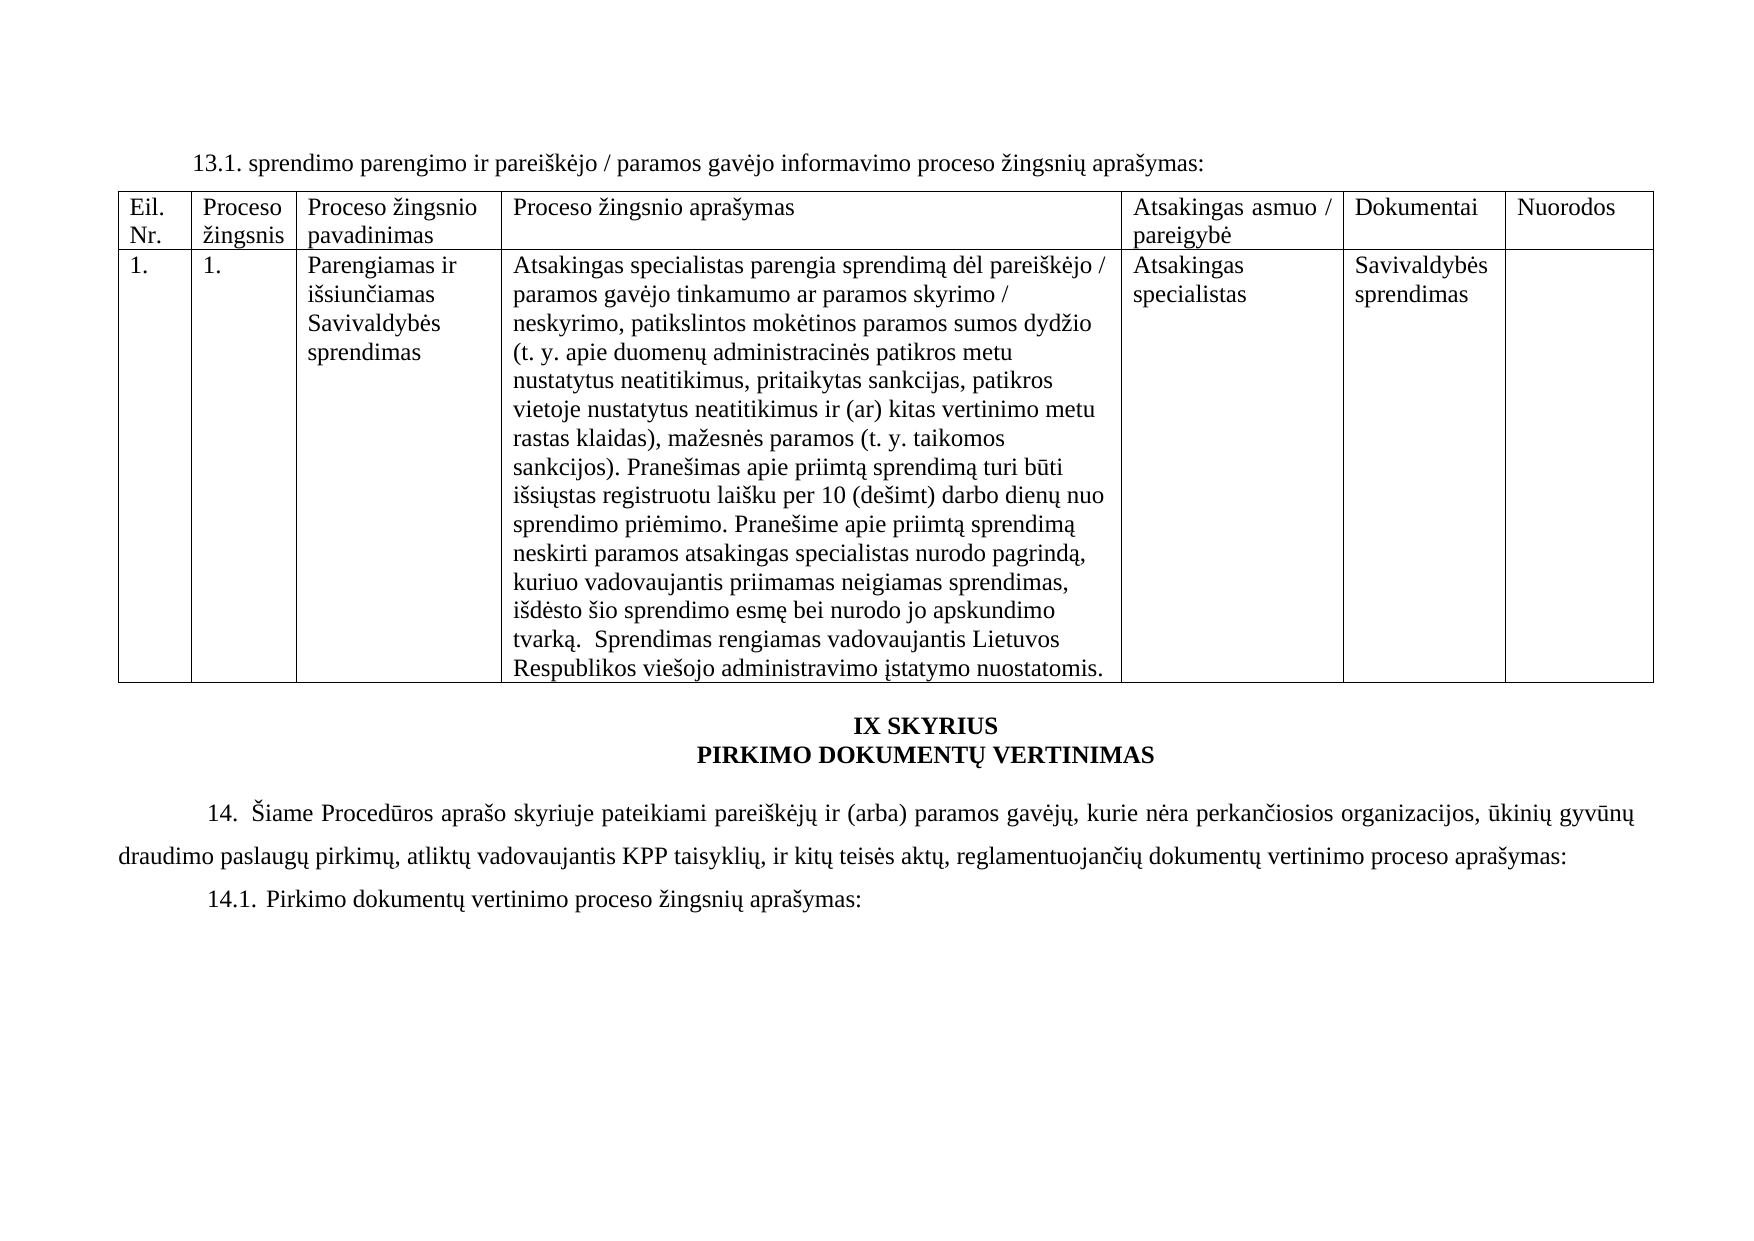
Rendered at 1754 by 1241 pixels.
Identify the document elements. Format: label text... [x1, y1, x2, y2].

table_cell Parengiamas ir išsiunčiamas Savivaldybės sprendimas [297, 250, 501, 682]
table_cell Atsakingas specialistas [1122, 250, 1343, 682]
table_header Dokumentai [1344, 192, 1505, 249]
table_cell Atsakingas specialistas parengia sprendimą dėl pareiškėjo / paramos gavėjo tinkamumo ar paramos skyrimo / neskyrimo, patikslintos mokėtinos paramos sumos dydžio (t. y. apie duomenų administracinės patikros metu nustatytus neatitikimus, pritaikytas sankcijas, patikros vietoje nustatytus neatitikimus ir (ar) kitas vertinimo metu rastas klaidas), mažesnės paramos (t. y. taikomos sankcijos). Pranešimas apie priimtą sprendimą turi būti išsiųstas registruotu laišku per 10 (dešimt) darbo dienų nuo sprendimo priėmimo. Pranešime apie priimtą sprendimą neskirti paramos atsakingas specialistas nurodo pagrindą, kuriuo vadovaujantis priimamas neigiamas sprendimas, išdėsto šio sprendimo esmę bei nurodo jo apskundimo tvarką. Sprendimas rengiamas vadovaujantis Lietuvos Respublikos viešojo administravimo įstatymo nuostatomis. [502, 250, 1121, 682]
table_header Eil. Nr. [119, 192, 191, 249]
text 14.1. Pirkimo dokumentų vertinimo proceso žingsnių aprašymas: [118, 884, 1636, 913]
table_header Nuorodos [1506, 192, 1653, 249]
table_cell 1. [119, 250, 191, 682]
text IX SKYRIUS [118, 711, 1636, 740]
table_cell Savivaldybės sprendimas [1344, 250, 1505, 682]
table_header Proceso žingsnio pavadinimas [297, 192, 501, 249]
table_cell 1. [192, 250, 296, 682]
table_header Proceso žingsnio aprašymas [502, 192, 1121, 249]
text 13.1. sprendimo parengimo ir pareiškėjo / paramos gavėjo informavimo proceso žingsnių aprašymas: [118, 148, 1636, 176]
text PIRKIMO DOKUMENTŲ VERTINIMAS [118, 740, 1636, 769]
table_header Atsakingas asmuo / pareigybė [1122, 192, 1343, 249]
table_cell [1506, 250, 1653, 682]
text 14. Šiame Procedūros aprašo skyriuje pateikiami pareiškėjų ir (arba) paramos gavėjų, kurie nėra perkančiosios organizacijos, ūkinių gyvūnų draudimo paslaugų pirkimų, atliktų vadovaujantis KPP taisyklių, ir kitų teisės aktų, reglamentuojančių dokumentų vertinimo proceso aprašymas: [118, 798, 1636, 869]
table_header Proceso žingsnis [192, 192, 296, 249]
